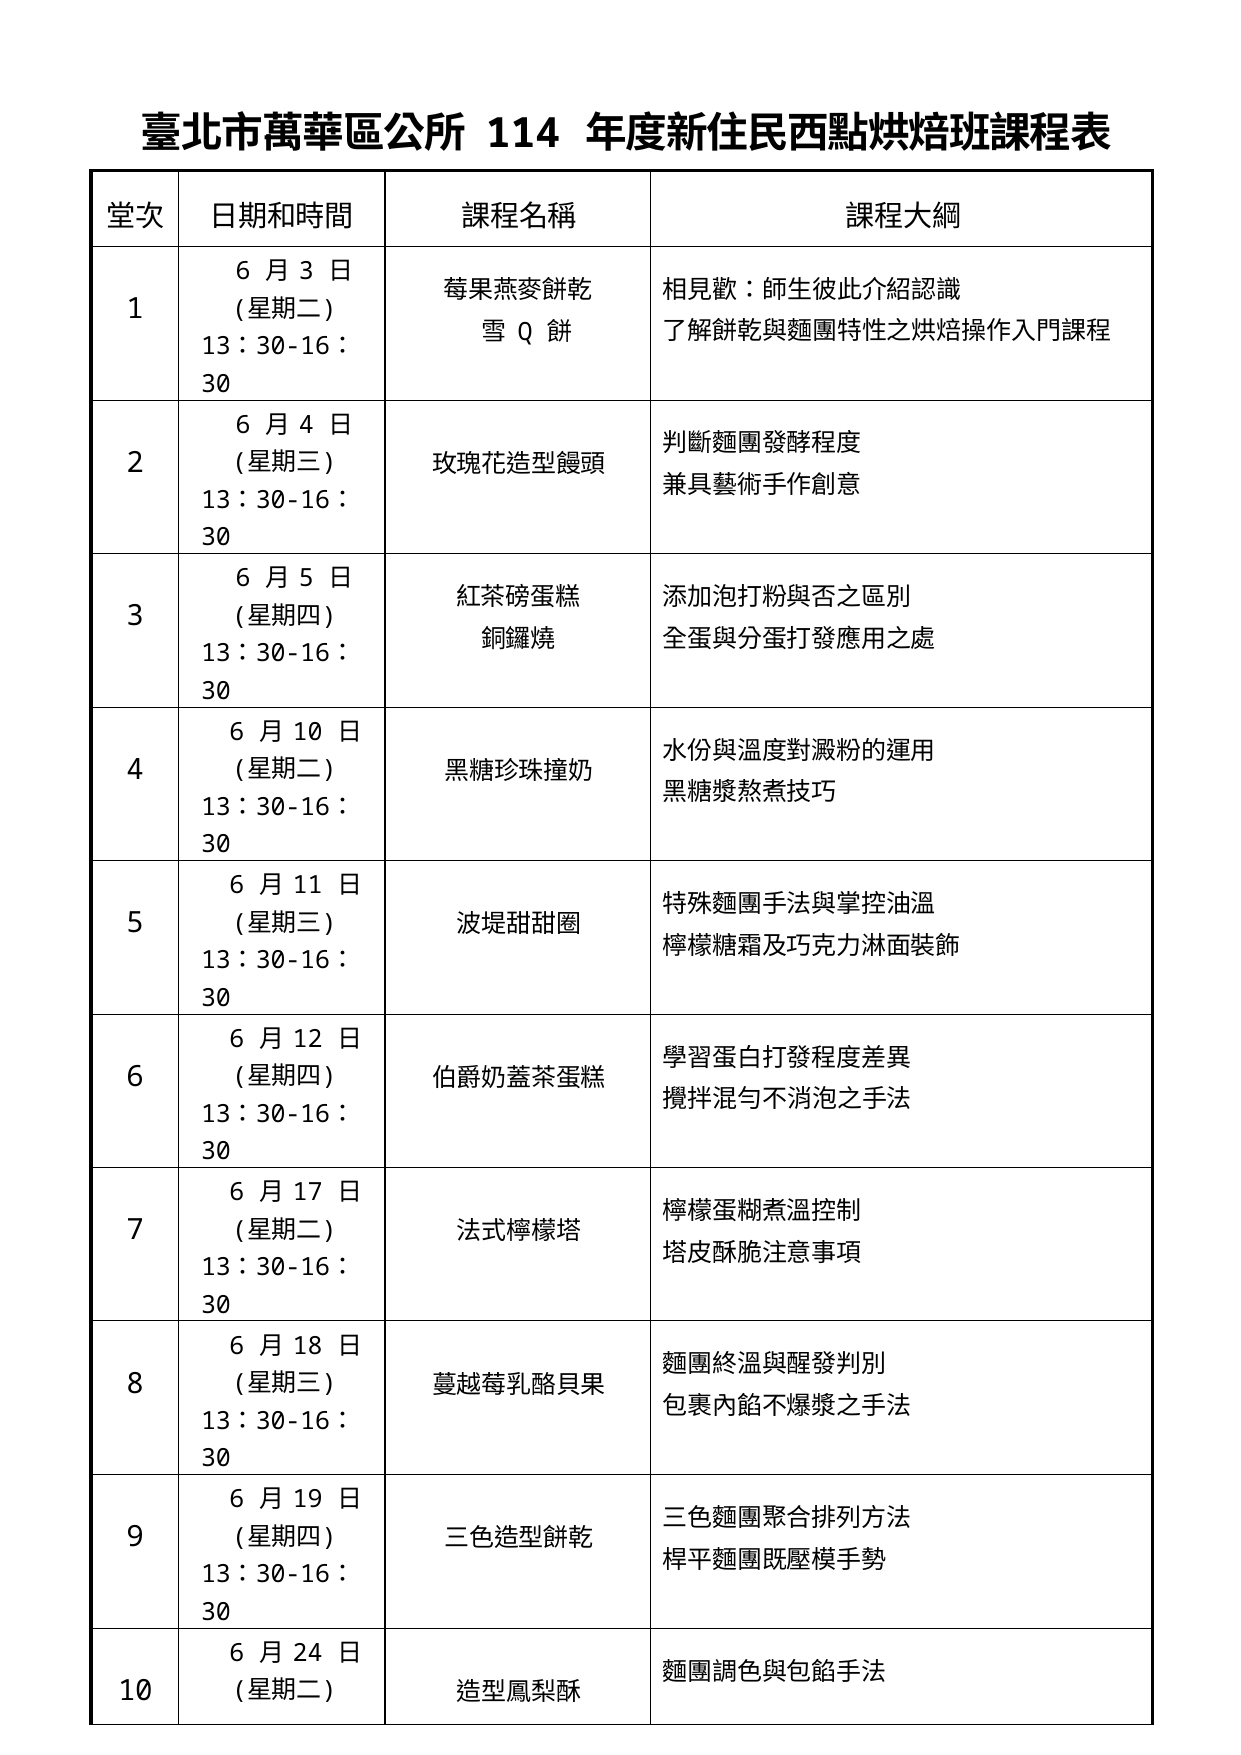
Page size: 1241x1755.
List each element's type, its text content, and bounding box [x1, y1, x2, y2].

table_cell 6 月 10 日 (星期二) 13：30-16：30 [179, 708, 384, 860]
table_cell 1 [93, 247, 178, 399]
table_cell 法式檸檬塔 [386, 1168, 650, 1320]
table_cell 三色麵團聚合排列方法桿平麵團既壓模手勢 [651, 1475, 1151, 1628]
table_cell 莓果燕麥餅乾雪 Q 餅 [386, 247, 650, 399]
table_cell 7 [93, 1168, 178, 1320]
table_cell 波堤甜甜圈 [386, 861, 650, 1013]
table_cell 6 月 3 日 (星期二) 13：30-16：30 [179, 247, 384, 399]
table_cell 6 月 4 日 (星期三) 13：30-16：30 [179, 401, 384, 553]
table_header 堂次 [93, 172, 178, 246]
table_cell 6 月 11 日 (星期三) 13：30-16：30 [179, 861, 384, 1013]
table_cell 8 [93, 1321, 178, 1474]
table_cell 6 月 17 日 (星期二) 13：30-16：30 [179, 1168, 384, 1320]
table_cell 特殊麵團手法與掌控油溫 檸檬糖霜及巧克力淋面裝飾 [651, 861, 1151, 1013]
table_cell 6 [93, 1015, 178, 1167]
table_cell 9 [93, 1475, 178, 1628]
table_cell 檸檬蛋糊煮溫控制塔皮酥脆注意事項 [651, 1168, 1151, 1320]
table_header 課程名稱 [386, 172, 650, 246]
table_cell 蔓越莓乳酪貝果 [386, 1321, 650, 1474]
table_cell 添加泡打粉與否之區別 全蛋與分蛋打發應用之處 [651, 554, 1151, 707]
table_cell 5 [93, 861, 178, 1013]
table_cell 紅茶磅蛋糕銅鑼燒 [386, 554, 650, 707]
table_cell 4 [93, 708, 178, 860]
table_header 課程大綱 [651, 172, 1151, 246]
table_cell 學習蛋白打發程度差異攪拌混勻不消泡之手法 [651, 1015, 1151, 1167]
table_header 日期和時間 [179, 172, 384, 246]
table_cell 相見歡：師生彼此介紹認識 了解餅乾與麵團特性之烘焙操作入門課程 [651, 247, 1151, 399]
table_cell 三色造型餅乾 [386, 1475, 650, 1628]
table_cell 6 月 5 日 (星期四) 13：30-16：30 [179, 554, 384, 707]
table_cell 玫瑰花造型饅頭 [386, 401, 650, 553]
table_cell 3 [93, 554, 178, 707]
table_cell 造型鳳梨酥 [386, 1629, 650, 1724]
table_cell 6 月 24 日 (星期二) [179, 1629, 384, 1724]
table_cell 6 月 19 日 (星期四) 13：30-16：30 [179, 1475, 384, 1628]
table_cell 黑糖珍珠撞奶 [386, 708, 650, 860]
table_cell 10 [93, 1629, 178, 1724]
table_cell 6 月 12 日 (星期四) 13：30-16：30 [179, 1015, 384, 1167]
table_cell 伯爵奶蓋茶蛋糕 [386, 1015, 650, 1167]
text 臺北市萬華區公所 114 年度新住民西點烘焙班課程表 [141, 99, 1167, 160]
table_cell 水份與溫度對澱粉的運用黑糖漿熬煮技巧 [651, 708, 1151, 860]
table_cell 6 月 18 日 (星期三) 13：30-16：30 [179, 1321, 384, 1474]
table_cell 2 [93, 401, 178, 553]
table_cell 麵團終溫與醒發判別 包裹內餡不爆漿之手法 [651, 1321, 1151, 1474]
table_cell 麵團調色與包餡手法 [651, 1629, 1151, 1724]
table_cell 判斷麵團發酵程度兼具藝術手作創意 [651, 401, 1151, 553]
